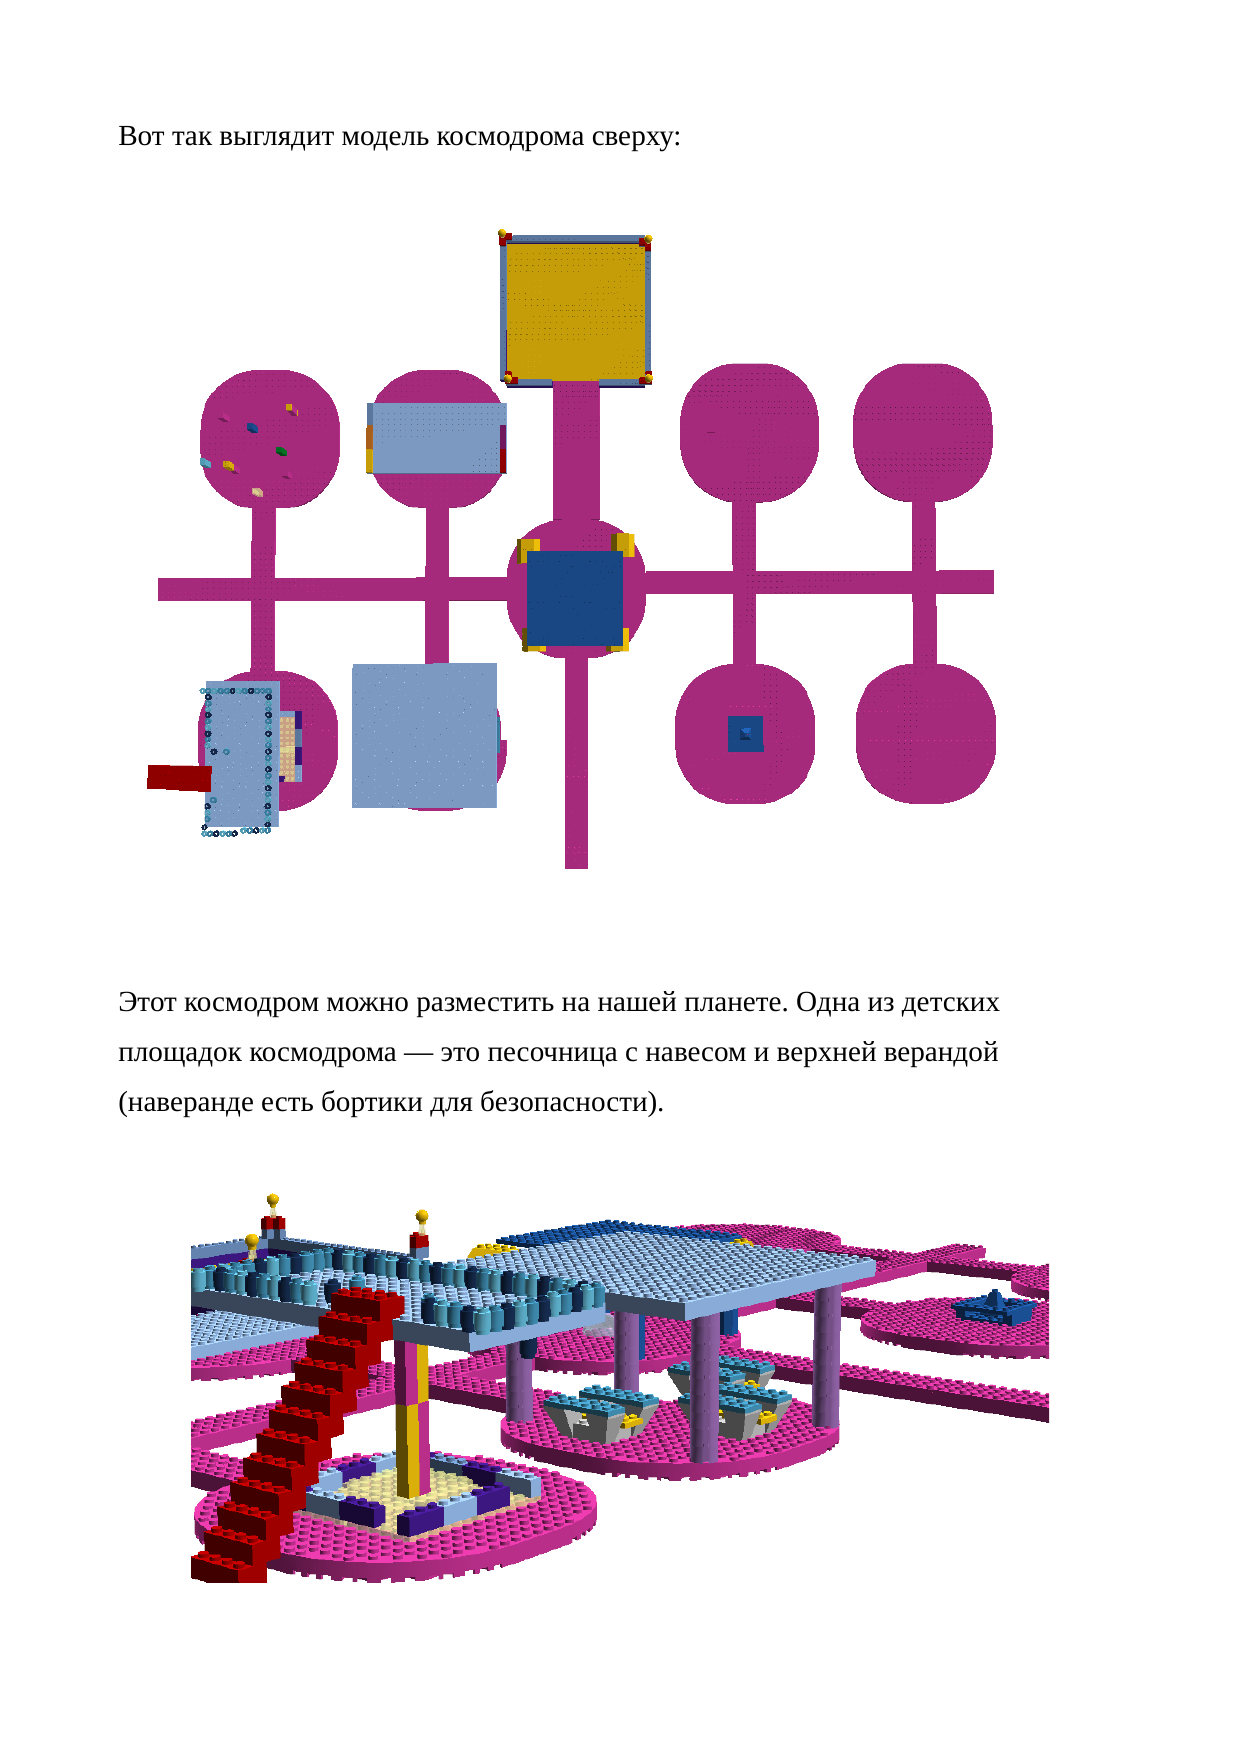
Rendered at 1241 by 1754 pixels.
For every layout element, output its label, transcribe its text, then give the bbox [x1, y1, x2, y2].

text Этот космодром можно разместить на нашей планете. Одна из детских площадок космодрома — это песочница с навесом и верхней верандой (наверанде есть бортики для безопасности). [118, 967, 1122, 1118]
picture [118, 163, 1123, 967]
picture [191, 1134, 1050, 1583]
text Вот так выглядит модель космодрома сверху: [118, 118, 1122, 152]
